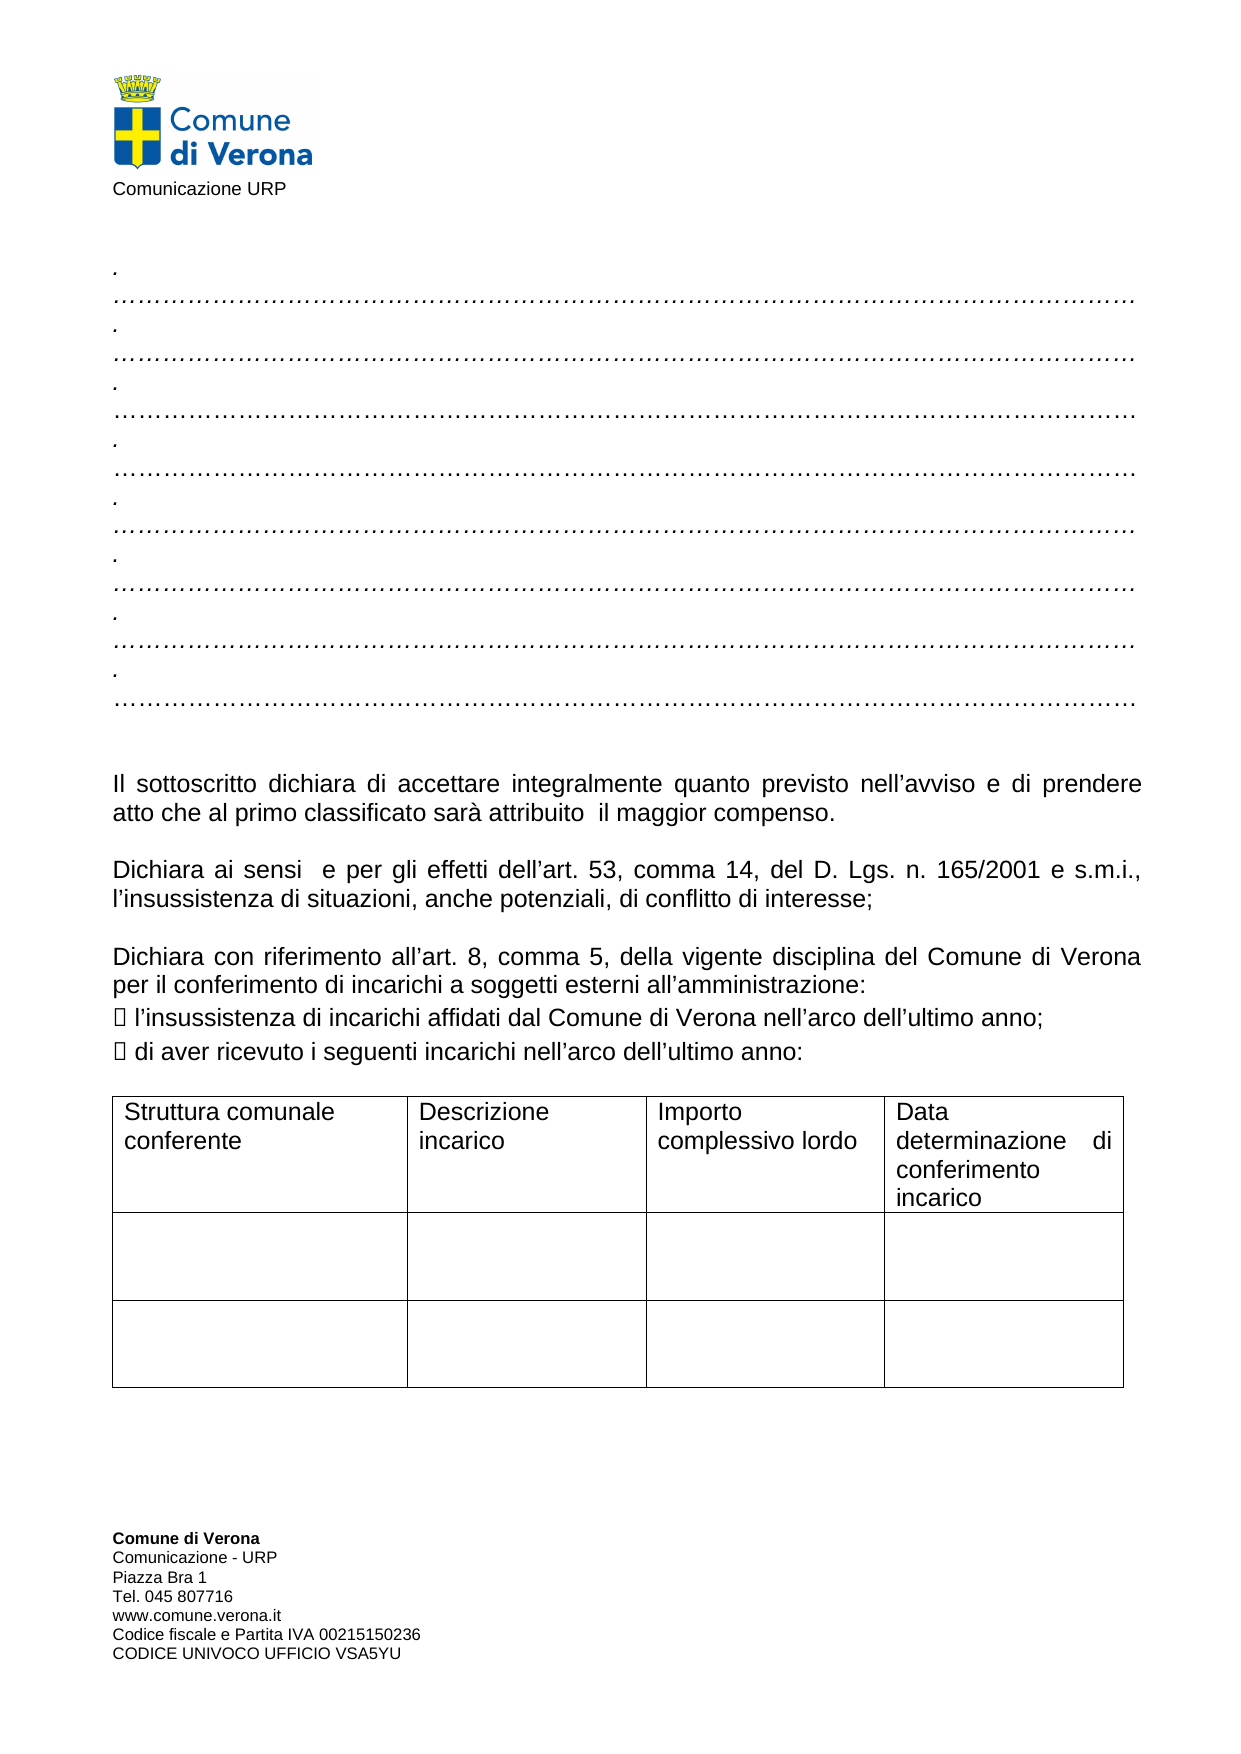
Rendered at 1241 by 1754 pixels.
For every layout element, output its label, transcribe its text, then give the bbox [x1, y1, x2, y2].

text …………………………………………………………………………………………………………….…………………………………………………………………………………………………………….…………………………………………………………………………………………………………….……………………………………………………………………………………………………………. [112, 453, 1144, 683]
text Dichiara con riferimento all’art. 8, comma 5, della vigente disciplina del Comune di Verona per il conferimento di incarichi a soggetti esterni all’amministrazione: [112, 942, 1144, 999]
table_cell [647, 1301, 884, 1387]
table_cell [408, 1301, 646, 1387]
text ……………………………………………………………………………………………………………. [112, 396, 1144, 453]
table_header Struttura comunale conferente [113, 1097, 407, 1212]
text Il sottoscritto dichiara di accettare integralmente quanto previsto nell’avviso e di prendere atto che al primo classificato sarà attribuito il maggior compenso. [112, 769, 1144, 827]
table_cell [113, 1301, 407, 1387]
table_header Data determinazione di conferimento incarico [885, 1097, 1123, 1212]
table_cell [885, 1301, 1123, 1387]
picture [112, 75, 323, 178]
text  di aver ricevuto i seguenti incarichi nell’arco dell’ultimo anno: [112, 1033, 1144, 1067]
table_cell [408, 1213, 646, 1299]
table_cell [885, 1213, 1123, 1299]
table_header Descrizione incarico [408, 1097, 646, 1212]
text Dichiara ai sensi e per gli effetti dell’art. 53, comma 14, del D. Lgs. n. 165/2001 e s.m.i., l’insussistenza di situazioni, anche potenziali, di conflitto di interesse; [112, 856, 1144, 913]
text .…………………………………………………………………………………………………………….……………………………………………………………………………………………………………. [112, 252, 1144, 396]
text …………………………………………………………………………………………………………… [112, 683, 1144, 712]
table_cell [647, 1213, 884, 1299]
table_header Importo complessivo lordo [647, 1097, 884, 1212]
table_cell [113, 1213, 407, 1299]
text  l’insussistenza di incarichi affidati dal Comune di Verona nell’arco dell’ultimo anno; [112, 999, 1144, 1033]
